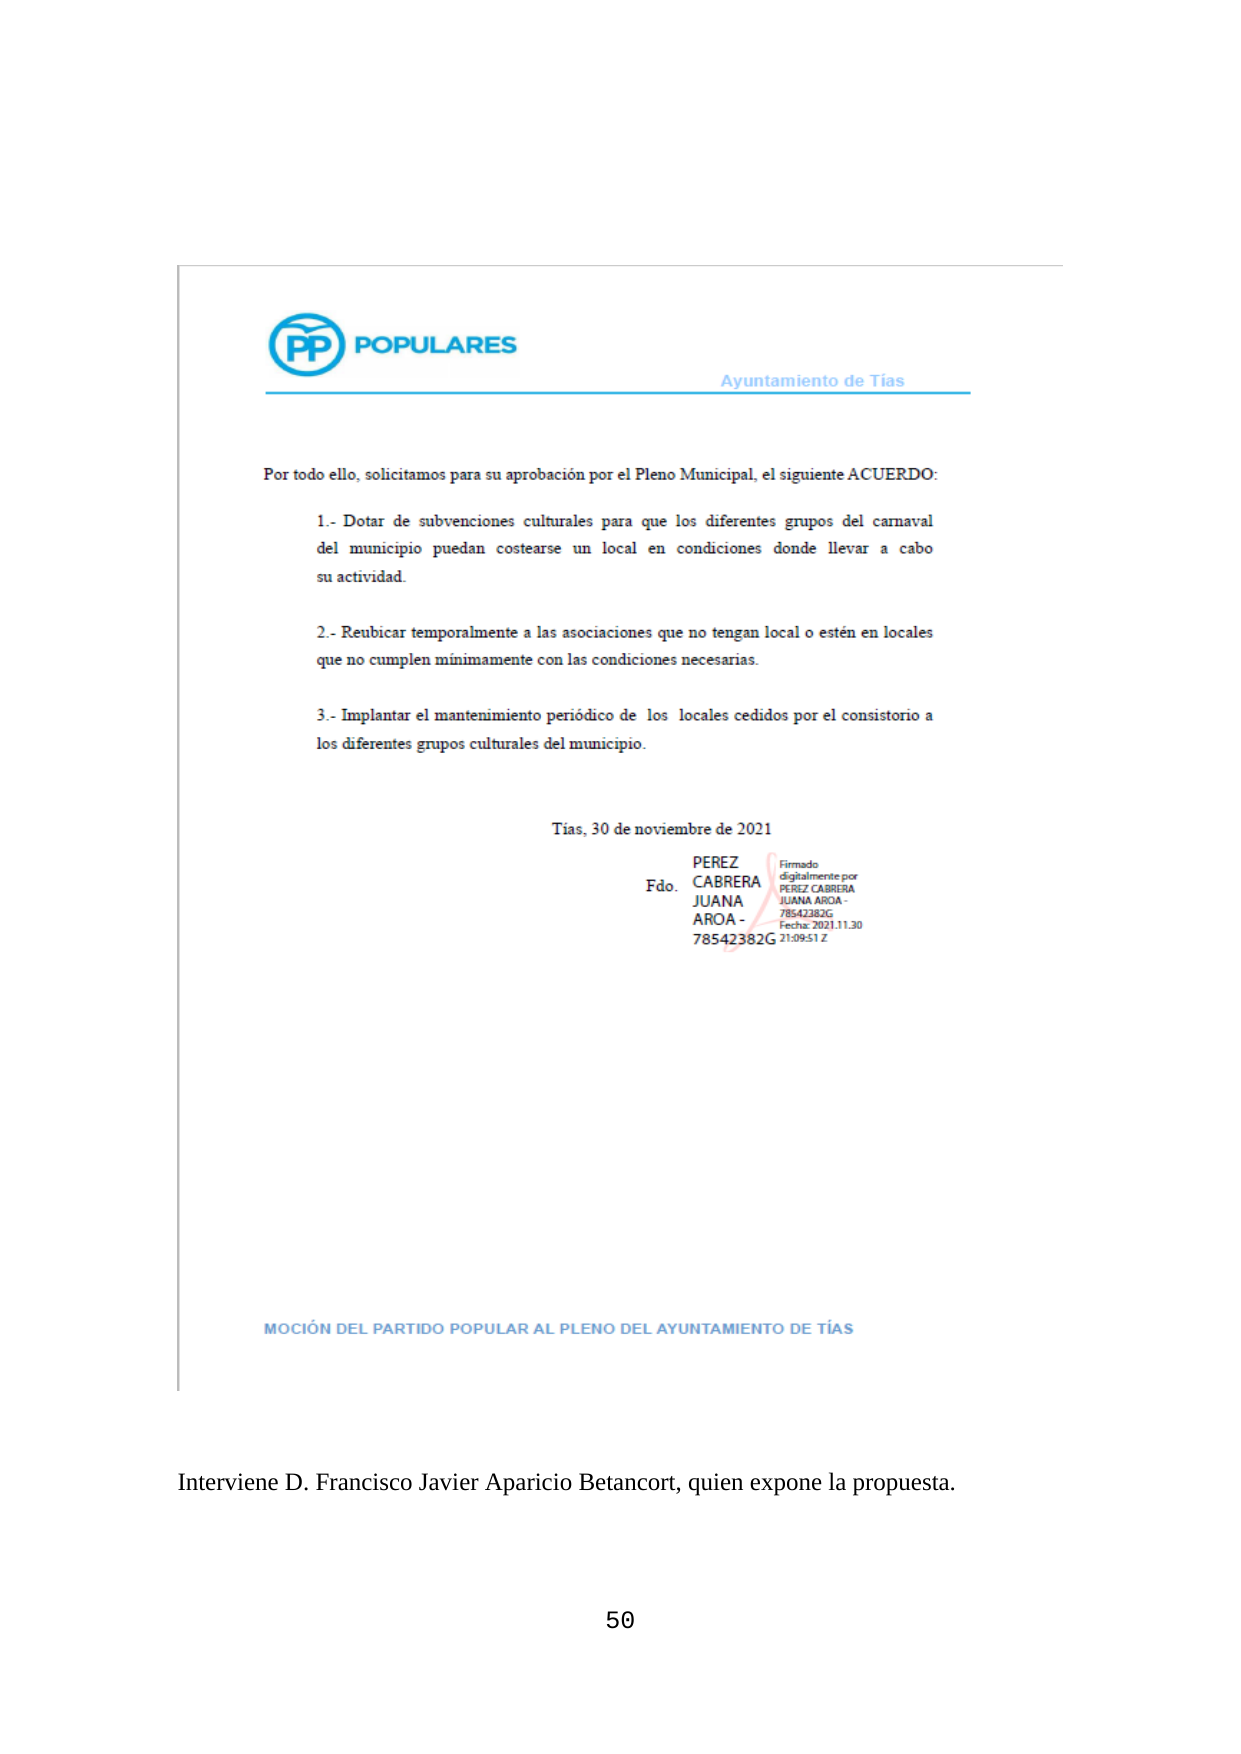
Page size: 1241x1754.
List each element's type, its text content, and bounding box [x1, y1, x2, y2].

text Interviene D. Francisco Javier Aparicio Betancort, quien expone la propuesta. [177, 1467, 1063, 1496]
picture [177, 265, 1063, 1391]
